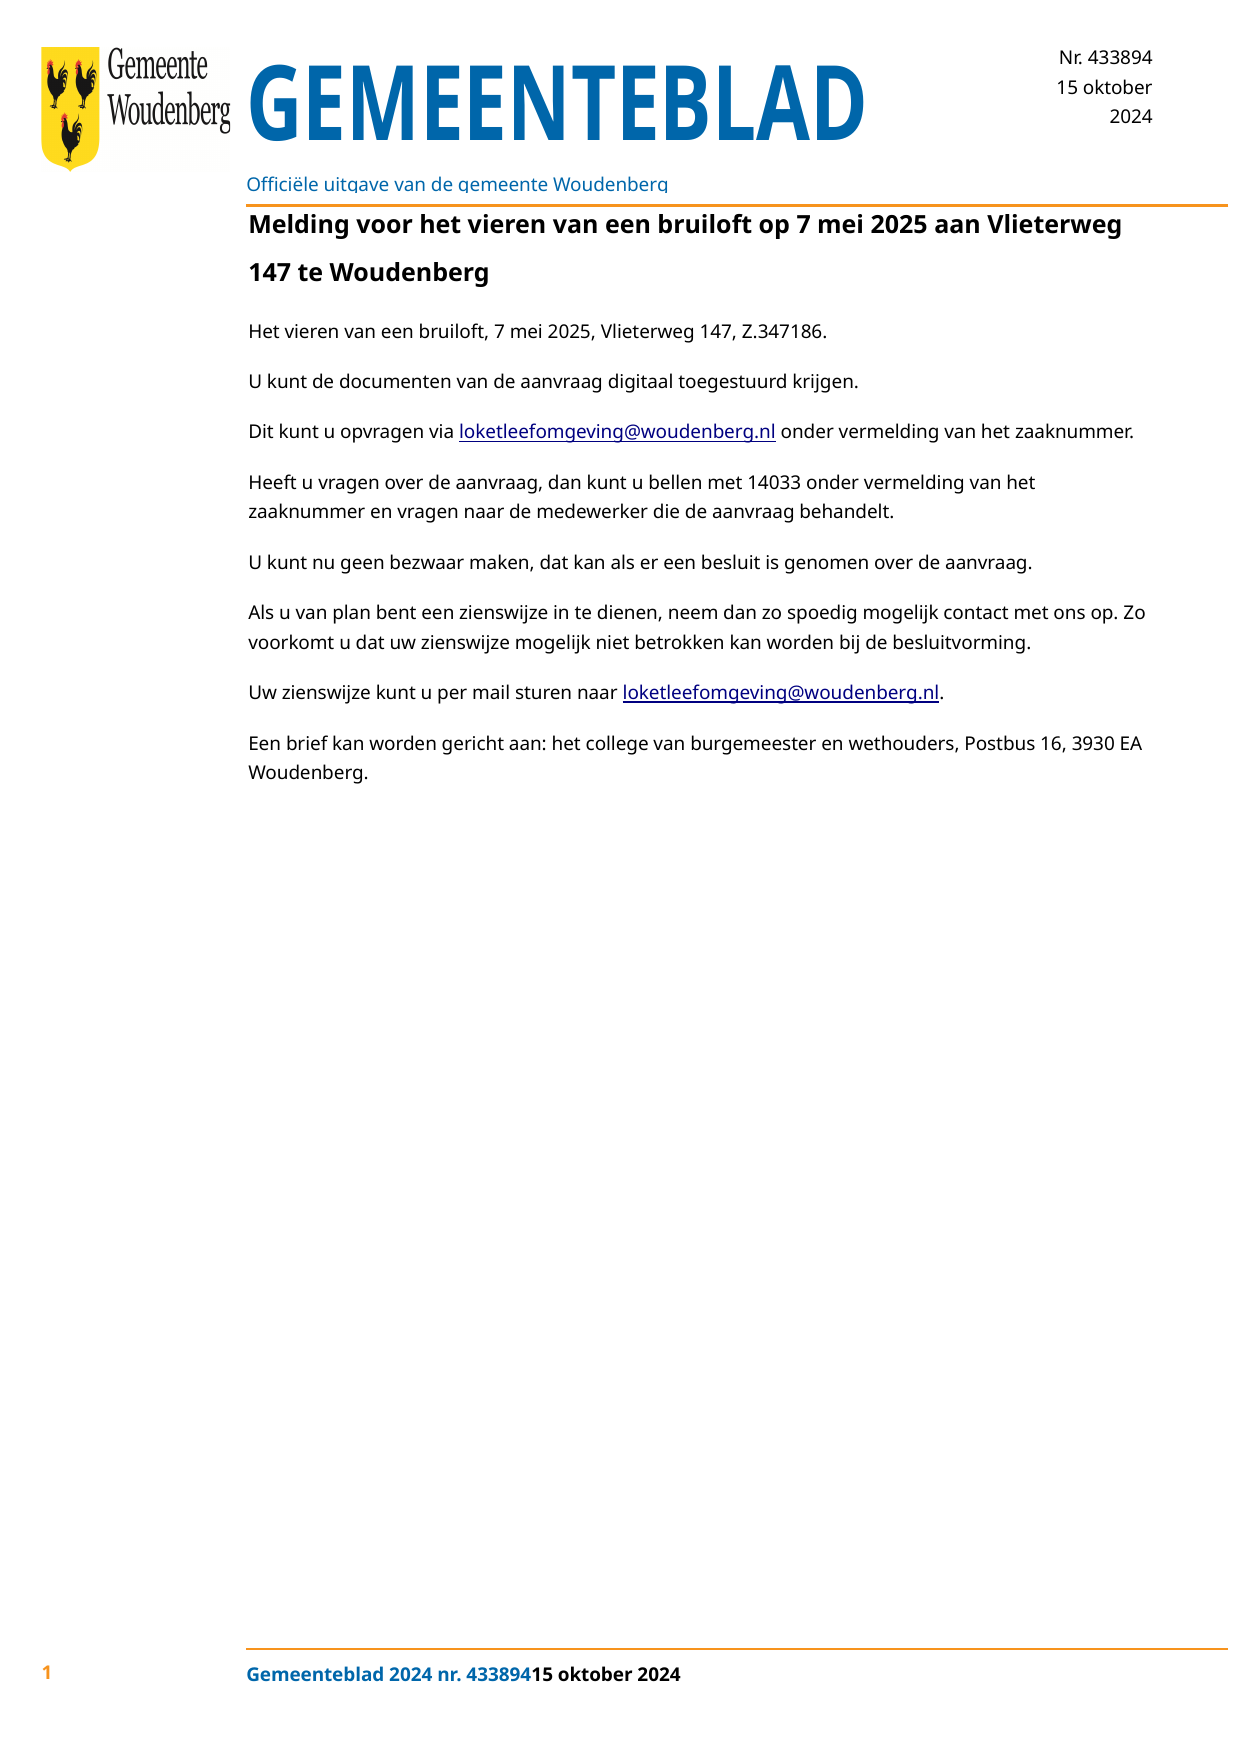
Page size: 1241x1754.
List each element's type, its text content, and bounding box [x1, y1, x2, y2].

picture [41, 47, 231, 172]
text Als u van plan bent een zienswijze in te dienen, neem dan zo spoedig mogelijk contact met ons op. Zo voorkomt u dat uw zienswijze mogelijk niet betrokken kan worden bij de besluitvorming. [248, 599, 1152, 655]
text U kunt nu geen bezwaar maken, dat kan als er een besluit is genomen over de aanvraag. [248, 549, 1152, 575]
text Melding voor het vieren van een bruiloft op 7 mei 2025 aan Vlieterweg 147 te Woudenberg [248, 207, 1152, 288]
text U kunt de documenten van de aanvraag digitaal toegestuurd krijgen. [248, 368, 1152, 394]
text Een brief kan worden gericht aan: het college van burgemeester en wethouders, Postbus 16, 3930 EA Woudenberg. [248, 730, 1152, 785]
text Heeft u vragen over de aanvraag, dan kunt u bellen met 14033 onder vermelding van het zaaknummer en vragen naar de medewerker die de aanvraag behandelt. [248, 469, 1152, 524]
text Dit kunt u opvragen via loketleefomgeving@woudenberg.nl onder vermelding van het zaaknummer. [248, 419, 1152, 444]
text Uw zienswijze kunt u per mail sturen naar loketleefomgeving@woudenberg.nl. [248, 679, 1152, 705]
text Het vieren van een bruiloft, 7 mei 2025, Vlieterweg 147, Z.347186. [248, 318, 1152, 344]
